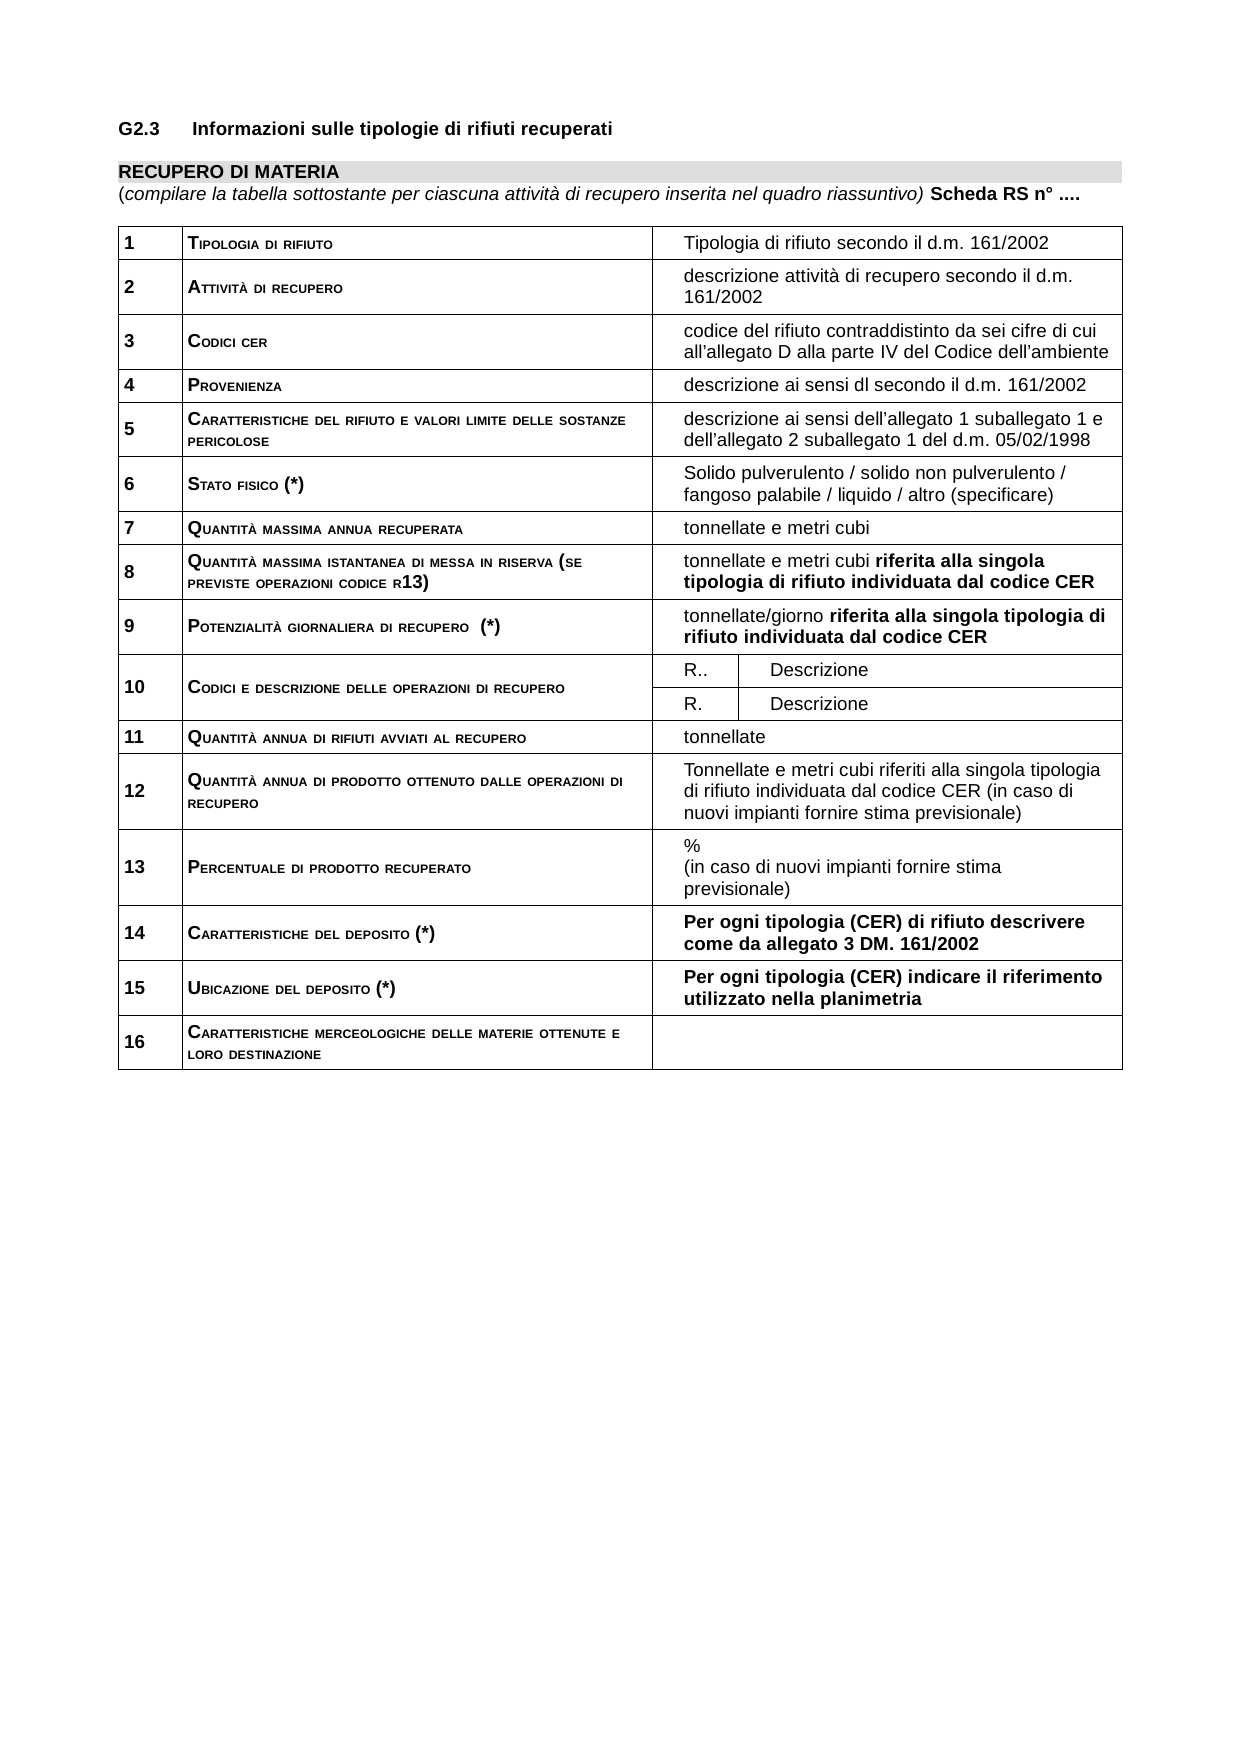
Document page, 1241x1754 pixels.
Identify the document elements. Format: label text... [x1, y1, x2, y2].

table_cell Codici cer [183, 315, 652, 368]
table_cell tonnellate [653, 721, 1122, 753]
table_cell 4 [119, 370, 182, 402]
table_cell Per ogni tipologia (CER) indicare il riferimento utilizzato nella planimetria [653, 961, 1122, 1015]
table_cell 10 [119, 655, 182, 720]
table_cell tonnellate/giorno riferita alla singola tipologia di rifiuto individuata dal codice CER [653, 600, 1122, 653]
table_cell [653, 1016, 1122, 1069]
table_cell descrizione ai sensi dell’allegato 1 suballegato 1 e dell’allegato 2 suballegato 1 del d.m. 05/02/1998 [653, 403, 1122, 456]
table_cell codice del rifiuto contraddistinto da sei cifre di cui all’allegato D alla parte IV del Codice dell’ambiente [653, 315, 1122, 368]
table_cell Potenzialità giornaliera di recupero (*) [183, 600, 652, 653]
table_cell Stato fisico (*) [183, 457, 652, 511]
table_cell Provenienza [183, 370, 652, 402]
table_cell 6 [119, 457, 182, 511]
table_cell descrizione attività di recupero secondo il d.m. 161/2002 [653, 260, 1122, 314]
table_cell Caratteristiche merceologiche delle materie ottenute e loro destinazione [183, 1016, 652, 1069]
table_cell 16 [119, 1016, 182, 1069]
table_header 1 [119, 227, 182, 259]
table_cell Descrizione [739, 688, 1122, 720]
table_cell 13 [119, 830, 182, 905]
table_cell 7 [119, 512, 182, 544]
table_cell tonnellate e metri cubi [653, 512, 1122, 544]
table_cell 12 [119, 754, 182, 829]
text (compilare la tabella sottostante per ciascuna attività di recupero inserita nel quadro riassuntivo) Scheda RS n° .... [118, 183, 1122, 204]
table_cell 11 [119, 721, 182, 753]
table_cell 5 [119, 403, 182, 456]
table_cell Quantità massima annua recuperata [183, 512, 652, 544]
table_cell R. [653, 688, 738, 720]
table_cell Quantità annua di prodotto ottenuto dalle operazioni di recupero [183, 754, 652, 829]
table_cell Percentuale di prodotto recuperato [183, 830, 652, 905]
table_header Tipologia di rifiuto [183, 227, 652, 259]
table_cell Caratteristiche del deposito (*) [183, 906, 652, 960]
table_cell tonnellate e metri cubi riferita alla singola tipologia di rifiuto individuata dal codice CER [653, 545, 1122, 599]
table_cell 3 [119, 315, 182, 368]
table_cell Descrizione [739, 655, 1122, 687]
table_cell 15 [119, 961, 182, 1015]
table_cell Per ogni tipologia (CER) di rifiuto descrivere come da allegato 3 DM. 161/2002 [653, 906, 1122, 960]
table_cell 8 [119, 545, 182, 599]
table_cell descrizione ai sensi dl secondo il d.m. 161/2002 [653, 370, 1122, 402]
table_cell Quantità annua di rifiuti avviati al recupero [183, 721, 652, 753]
table_cell Caratteristiche del rifiuto e valori limite delle sostanze pericolose [183, 403, 652, 456]
table_cell 9 [119, 600, 182, 653]
table_cell Solido pulverulento / solido non pulverulento / fangoso palabile / liquido / altro (specificare) [653, 457, 1122, 511]
table_cell R.. [653, 655, 738, 687]
table_header Tipologia di rifiuto secondo il d.m. 161/2002 [653, 227, 1122, 259]
table_cell Quantità massima istantanea di messa in riserva (se previste operazioni codice r13) [183, 545, 652, 599]
table_cell Attività di recupero [183, 260, 652, 314]
table_cell Codici e descrizione delle operazioni di recupero [183, 655, 652, 720]
text G2.3 Informazioni sulle tipologie di rifiuti recuperati [118, 118, 1122, 140]
table_cell 2 [119, 260, 182, 314]
table_cell 14 [119, 906, 182, 960]
table_cell Ubicazione del deposito (*) [183, 961, 652, 1015]
table_cell % (in caso di nuovi impianti fornire stima previsionale) [653, 830, 1122, 905]
table_cell Tonnellate e metri cubi riferiti alla singola tipologia di rifiuto individuata dal codice CER (in caso di nuovi impianti fornire stima previsionale) [653, 754, 1122, 829]
text RECUPERO DI MATERIA [118, 161, 1122, 183]
